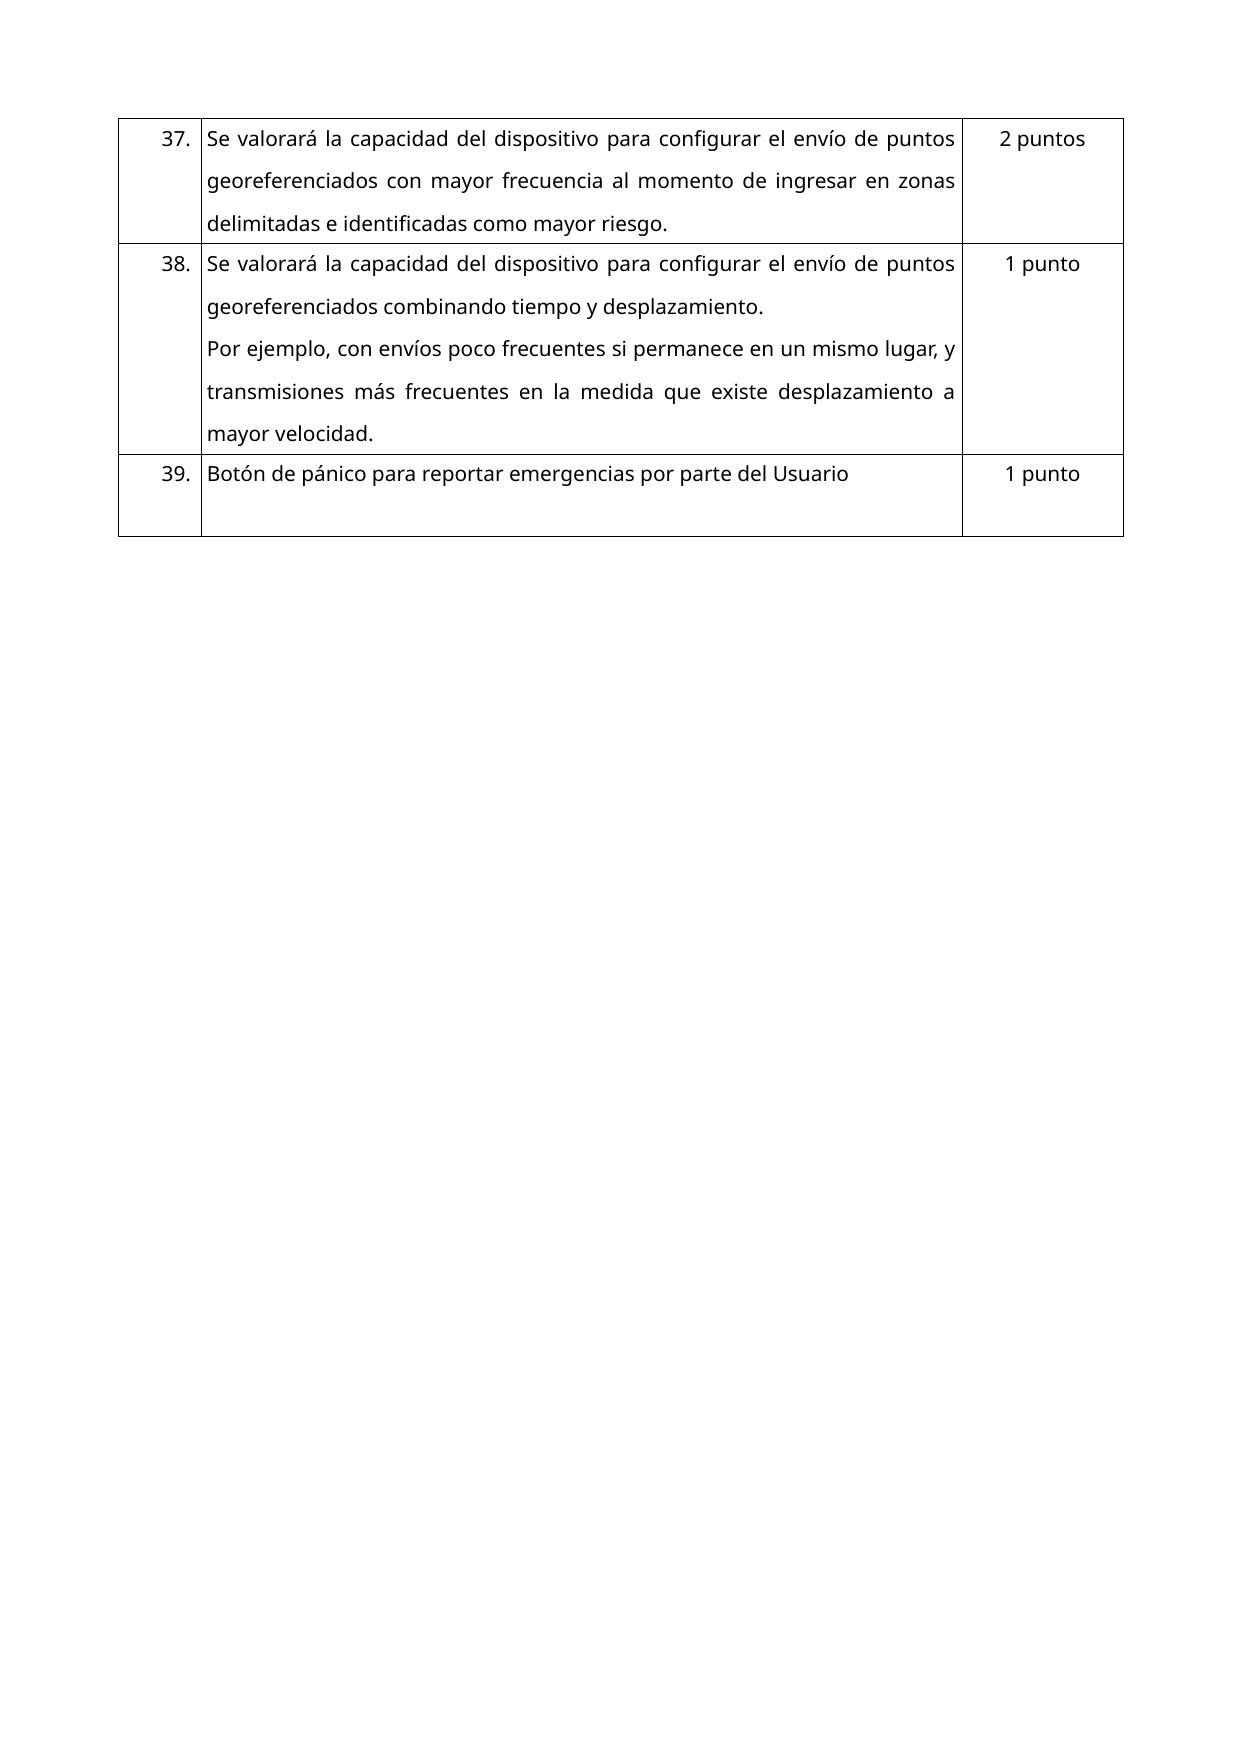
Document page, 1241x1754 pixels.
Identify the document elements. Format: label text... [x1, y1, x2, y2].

table_cell [119, 455, 201, 536]
table_cell Se valorará la capacidad del dispositivo para configurar el envío de puntos georeferenciados combinando tiempo y desplazamiento. Por ejemplo, con envíos poco frecuentes si permanece en un mismo lugar, y transmisiones más frecuentes en la medida que existe desplazamiento a mayor velocidad. [202, 244, 962, 454]
table_cell 2 puntos [963, 119, 1123, 243]
table_cell 1 punto [963, 455, 1123, 536]
table_cell [119, 119, 201, 243]
table_cell [119, 244, 201, 454]
table_cell Botón de pánico para reportar emergencias por parte del Usuario [202, 455, 962, 536]
table_cell Se valorará la capacidad del dispositivo para configurar el envío de puntos georeferenciados con mayor frecuencia al momento de ingresar en zonas delimitadas e identificadas como mayor riesgo. [202, 119, 962, 243]
table_cell 1 punto [963, 244, 1123, 454]
